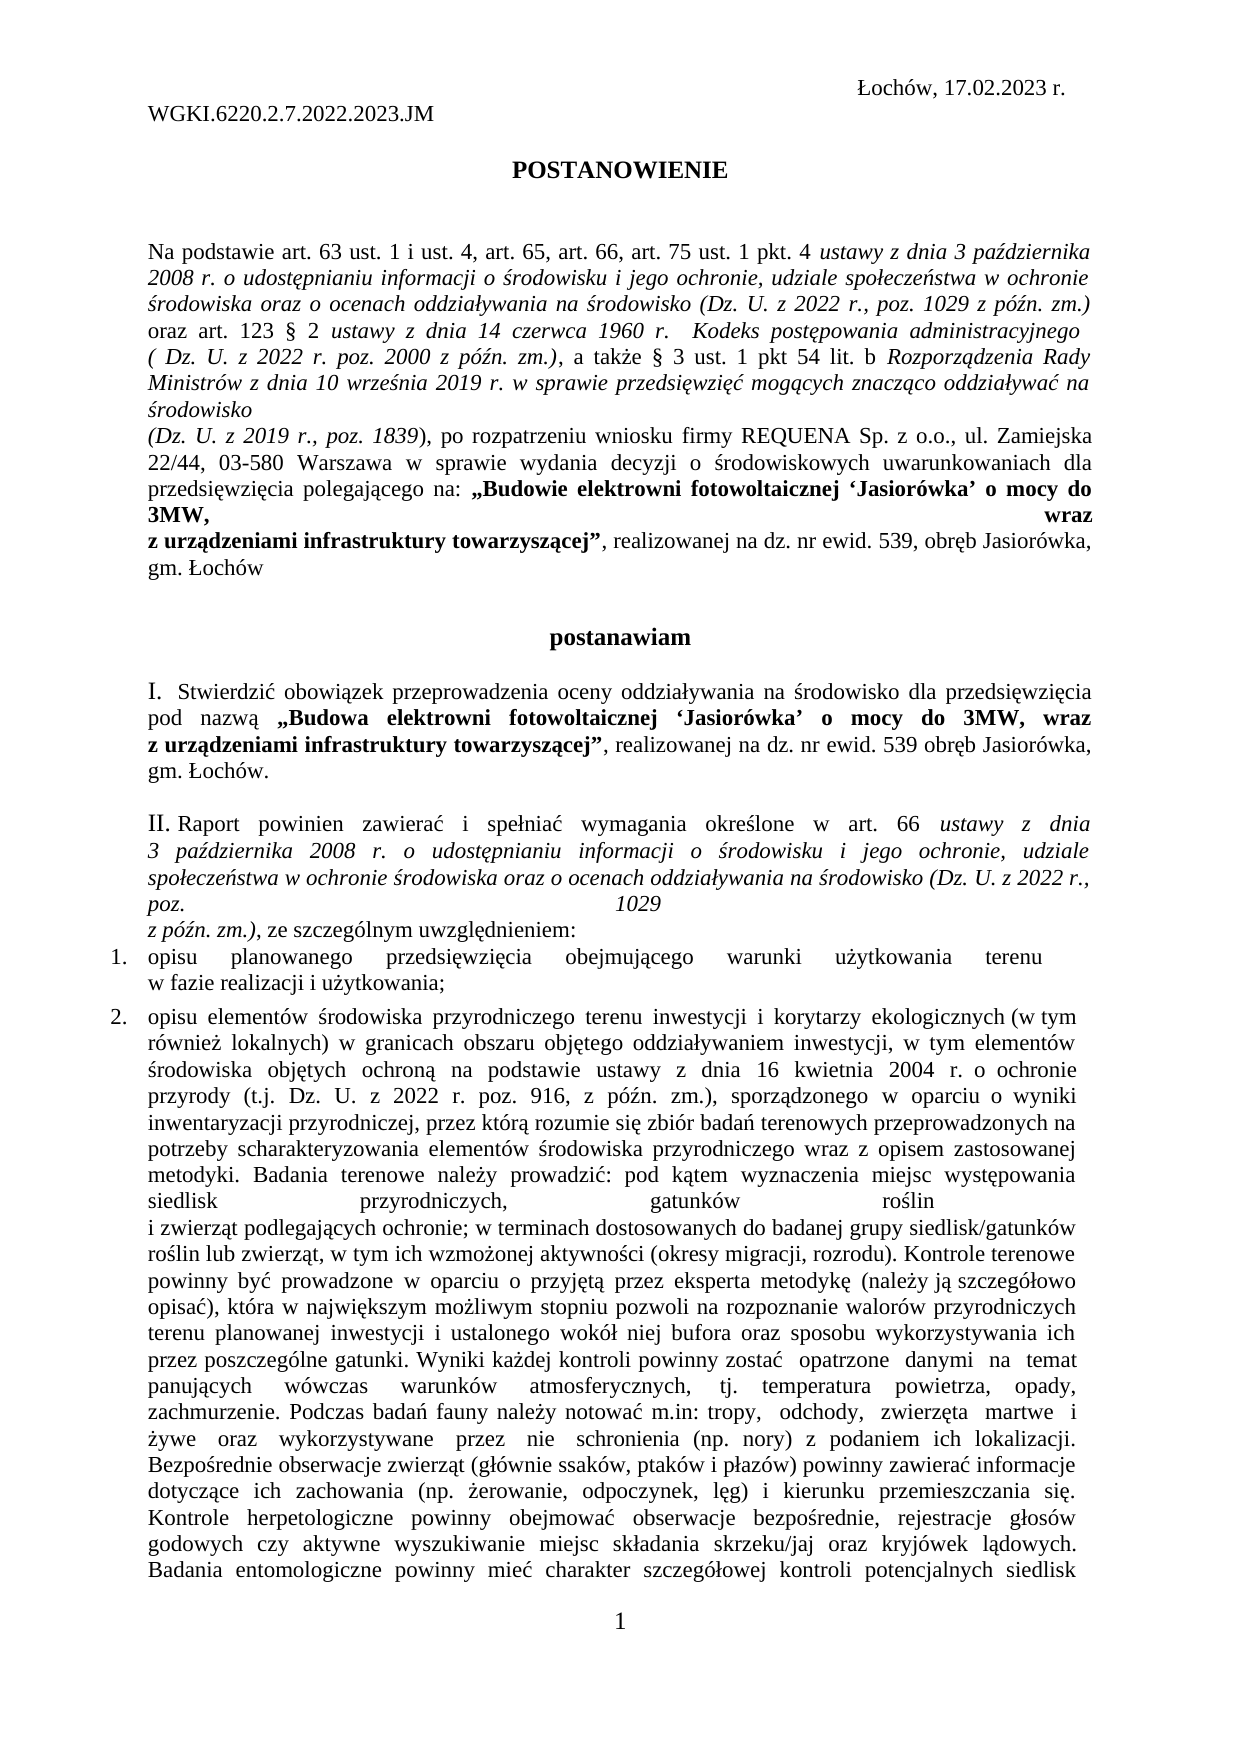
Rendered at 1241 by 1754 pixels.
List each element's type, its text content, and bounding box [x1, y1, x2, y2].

list opisu planowanego przedsięwzięcia obejmującego warunki użytkowania terenu w fazie realizacji i użytkowania; [110, 943, 1076, 995]
text WGKI.6220.2.7.2022.2023.JM [148, 100, 1093, 126]
text Na podstawie art. 63 ust. 1 i ust. 4, art. 65, art. 66, art. 75 ust. 1 pkt. 4 ustawy z dnia 3 października 2008 r. o udostępnianiu informacji o środowisku i jego ochronie, udziale społeczeństwa w ochronie środowiska oraz o ocenach oddziaływania na środowisko (Dz. U. z 2022 r., poz. 1029 z późn. zm.) oraz art. 123 § 2 ustawy z dnia 14 czerwca 1960 r. Kodeks postępowania administracyjnego ( Dz. U. z 2022 r. poz. 2000 z późn. zm.), a także § 3 ust. 1 pkt 54 lit. b Rozporządzenia Rady Ministrów z dnia 10 września 2019 r. w sprawie przedsięwzięć mogących znacząco oddziaływać na środowisko (Dz. U. z 2019 r., poz. 1839), po rozpatrzeniu wniosku firmy REQUENA Sp. z o.o., ul. Zamiejska 22/44, 03-580 Warszawa w sprawie wydania decyzji o środowiskowych uwarunkowaniach dla przedsięwzięcia polegającego na: „Budowie elektrowni fotowoltaicznej ‘Jasiorówka’ o mocy do 3MW, wraz z urządzeniami infrastruktury towarzyszącej”, realizowanej na dz. nr ewid. 539, obręb Jasiorówka, gm. Łochów [148, 238, 1093, 501]
text Na podstawie art. 63 ust. 1 i ust. 4, art. 65, art. 66, art. 75 ust. 1 pkt. 4 ustawy z dnia 3 października 2008 r. o udostępnianiu informacji o środowisku i jego ochronie, udziale społeczeństwa w ochronie środowiska oraz o ocenach oddziaływania na środowisko (Dz. U. z 2022 r., poz. 1029 z późn. zm.) oraz art. 123 § 2 ustawy z dnia 14 czerwca 1960 r. Kodeks postępowania administracyjnego ( Dz. U. z 2022 r. poz. 2000 z późn. zm.), a także § 3 ust. 1 pkt 54 lit. b Rozporządzenia Rady Ministrów z dnia 10 września 2019 r. w sprawie przedsięwzięć mogących znacząco oddziaływać na środowisko (Dz. U. z 2019 r., poz. 1839), po rozpatrzeniu wniosku firmy REQUENA Sp. z o.o., ul. Zamiejska 22/44, 03-580 Warszawa w sprawie wydania decyzji o środowiskowych uwarunkowaniach dla przedsięwzięcia polegającego na: „Budowie elektrowni fotowoltaicznej ‘Jasiorówka’ o mocy do 3MW, wraz z urządzeniami infrastruktury towarzyszącej”, realizowanej na dz. nr ewid. 539, obręb Jasiorówka, gm. Łochów [263, 528, 1093, 580]
list Stwierdzić obowiązek przeprowadzenia oceny oddziaływania na środowisko dla przedsięwzięcia pod nazwą „Budowa elektrowni fotowoltaicznej ‘Jasiorówka’ o mocy do 3MW, wraz z urządzeniami infrastruktury towarzyszącej”, realizowanej na dz. nr ewid. 539 obręb Jasiorówka, gm. Łochów. [148, 676, 1093, 731]
list opisu elementów środowiska przyrodniczego terenu inwestycji i korytarzy ekologicznych (w tym również lokalnych) w granicach obszaru objętego oddziaływaniem inwestycji, w tym elementów środowiska objętych ochroną na podstawie ustawy z dnia 16 kwietnia 2004 r. o ochronie przyrody (t.j. Dz. U. z 2022 r. poz. 916, z późn. zm.), sporządzonego w oparciu o wyniki inwentaryzacji przyrodniczej, przez którą rozumie się zbiór badań terenowych przeprowadzonych na potrzeby scharakteryzowania elementów środowiska przyrodniczego wraz z opisem zastosowanej metodyki. Badania terenowe należy prowadzić: pod kątem wyznaczenia miejsc występowania siedlisk przyrodniczych, gatunków roślin i zwierząt podlegających ochronie; w terminach dostosowanych do badanej grupy siedlisk/gatunków roślin lub zwierząt, w tym ich wzmożonej aktywności (okresy migracji, rozrodu). Kontrole terenowe powinny być prowadzone w oparciu o przyjętą przez eksperta metodykę (należy ją szczegółowo opisać), która w największym możliwym stopniu pozwoli na rozpoznanie walorów przyrodniczych terenu planowanej inwestycji i ustalonego wokół niej bufora oraz sposobu wykorzystywania ich przez poszczególne gatunki. Wyniki każdej kontroli powinny zostać opatrzone danymi na temat panujących wówczas warunków atmosferycznych, tj. temperatura powietrza, opady, zachmurzenie. Podczas badań fauny należy notować m.in: tropy, odchody, zwierzęta martwe i żywe oraz wykorzystywane przez nie schronienia (np. nory) z podaniem ich lokalizacji. Bezpośrednie obserwacje zwierząt (głównie ssaków, ptaków i płazów) powinny zawierać informacje dotyczące ich zachowania (np. żerowanie, odpoczynek, lęg) i kierunku przemieszczania się. Kontrole herpetologiczne powinny obejmować obserwacje bezpośrednie, rejestracje głosów godowych czy aktywne wyszukiwanie miejsc składania skrzeku/jaj oraz kryjówek lądowych. Badania entomologiczne powinny mieć charakter szczegółowej kontroli potencjalnych siedlisk [110, 1003, 1077, 1583]
list Stwierdzić obowiązek przeprowadzenia oceny oddziaływania na środowisko dla przedsięwzięcia pod nazwą „Budowa elektrowni fotowoltaicznej ‘Jasiorówka’ o mocy do 3MW, wraz z urządzeniami infrastruktury towarzyszącej”, realizowanej na dz. nr ewid. 539 obręb Jasiorówka, gm. Łochów. [269, 731, 1093, 783]
text POSTANOWIENIE [148, 155, 1093, 184]
text postanawiam [148, 622, 1093, 651]
text Łochów, 17.02.2023 r. [811, 74, 1093, 100]
list Raport powinien zawierać i spełniać wymagania określone w art. 66 ustawy z dnia 3 października 2008 r. o udostępnianiu informacji o środowisku i jego ochronie, udziale społeczeństwa w ochronie środowiska oraz o ocenach oddziaływania na środowisko (Dz. U. z 2022 r., poz. 1029 z późn. zm.), ze szczególnym uwzględnieniem: [148, 808, 1093, 943]
